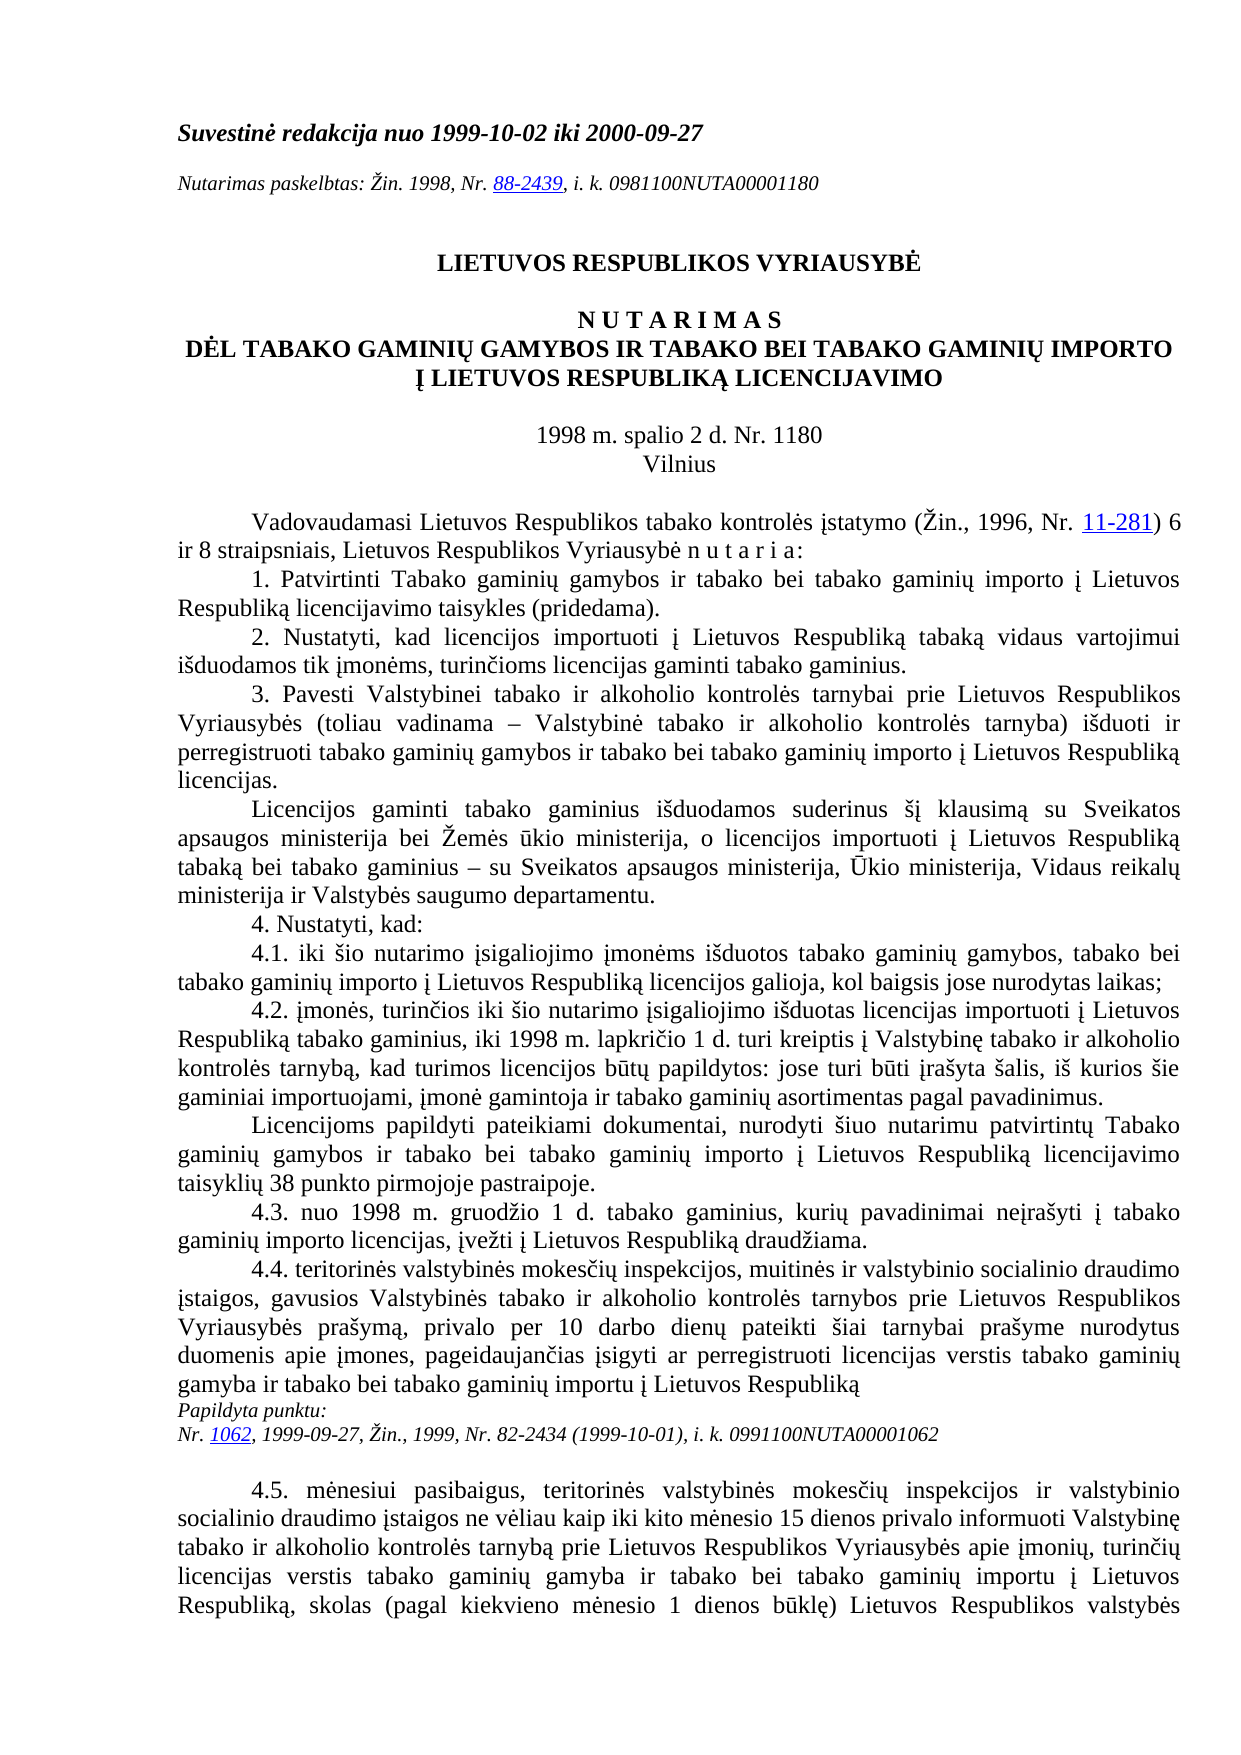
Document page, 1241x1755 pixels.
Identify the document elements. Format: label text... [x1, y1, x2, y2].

text Vadovaudamasi Lietuvos Respublikos tabako kontrolės įstatymo (Žin., 1996, Nr. 11-281) 6 ir 8 straipsniais, Lietuvos Respublikos Vyriausybė nutaria: [177, 507, 1181, 564]
text 4.5. mėnesiui pasibaigus, teritorinės valstybinės mokesčių inspekcijos ir valstybinio socialinio draudimo įstaigos ne vėliau kaip iki kito mėnesio 15 dienos privalo informuoti Valstybinę tabako ir alkoholio kontrolės tarnybą prie Lietuvos Respublikos Vyriausybės apie įmonių, turinčių licencijas verstis tabako gaminių gamyba ir tabako bei tabako gaminių importu į Lietuvos Respubliką, skolas (pagal kiekvieno mėnesio 1 dienos būklę) Lietuvos Respublikos valstybės [177, 1475, 1181, 1618]
text Licencijos gaminti tabako gaminius išduodamos suderinus šį klausimą su Sveikatos apsaugos ministerija bei Žemės ūkio ministerija, o licencijos importuoti į Lietuvos Respubliką tabaką bei tabako gaminius – su Sveikatos apsaugos ministerija, Ūkio ministerija, Vidaus reikalų ministerija ir Valstybės saugumo departamentu. [177, 794, 1181, 909]
text Nutarimas paskelbtas: Žin. 1998, Nr. 88-2439, i. k. 0981100NUTA00001180 [177, 171, 1181, 195]
text Suvestinė redakcija nuo 1999-10-02 iki 2000-09-27 [177, 118, 1181, 147]
text 4.2. įmonės, turinčios iki šio nutarimo įsigaliojimo išduotas licencijas importuoti į Lietuvos Respubliką tabako gaminius, iki 1998 m. lapkričio 1 d. turi kreiptis į Valstybinę tabako ir alkoholio kontrolės tarnybą, kad turimos licencijos būtų papildytos: jose turi būti įrašyta šalis, iš kurios šie gaminiai importuojami, įmonė gamintoja ir tabako gaminių asortimentas pagal pavadinimus. [177, 995, 1181, 1110]
text DĖL TABAKO GAMINIŲ GAMYBOS IR TABAKO BEI TABAKO GAMINIŲ IMPORTO Į LIETUVOS RESPUBLIKĄ LICENCIJAVIMO [177, 334, 1181, 392]
text 4.3. nuo 1998 m. gruodžio 1 d. tabako gaminius, kurių pavadinimai neįrašyti į tabako gaminių importo licencijas, įvežti į Lietuvos Respubliką draudžiama. [177, 1197, 1181, 1254]
text Papildyta punktu: [177, 1398, 1181, 1422]
text 3. Pavesti Valstybinei tabako ir alkoholio kontrolės tarnybai prie Lietuvos Respublikos Vyriausybės (toliau vadinama – Valstybinė tabako ir alkoholio kontrolės tarnyba) išduoti ir perregistruoti tabako gaminių gamybos ir tabako bei tabako gaminių importo į Lietuvos Respubliką licencijas. [177, 679, 1181, 794]
text 1998 m. spalio 2 d. Nr. 1180 [177, 420, 1181, 449]
text 4. Nustatyti, kad: [177, 909, 1181, 938]
text 2. Nustatyti, kad licencijos importuoti į Lietuvos Respubliką tabaką vidaus vartojimui išduodamos tik įmonėms, turinčioms licencijas gaminti tabako gaminius. [177, 622, 1181, 679]
text Licencijoms papildyti pateikiami dokumentai, nurodyti šiuo nutarimu patvirtintų Tabako gaminių gamybos ir tabako bei tabako gaminių importo į Lietuvos Respubliką licencijavimo taisyklių 38 punkto pirmojoje pastraipoje. [177, 1110, 1181, 1197]
text Nr. 1062, 1999-09-27, Žin., 1999, Nr. 82-2434 (1999-10-01), i. k. 0991100NUTA00001062 [177, 1422, 1181, 1446]
text 4.4. teritorinės valstybinės mokesčių inspekcijos, muitinės ir valstybinio socialinio draudimo įstaigos, gavusios Valstybinės tabako ir alkoholio kontrolės tarnybos prie Lietuvos Respublikos Vyriausybės prašymą, privalo per 10 darbo dienų pateikti šiai tarnybai prašyme nurodytus duomenis apie įmones, pageidaujančias įsigyti ar perregistruoti licencijas verstis tabako gaminių gamyba ir tabako bei tabako gaminių importu į Lietuvos Respubliką [177, 1254, 1181, 1398]
text 1. Patvirtinti Tabako gaminių gamybos ir tabako bei tabako gaminių importo į Lietuvos Respubliką licencijavimo taisykles (pridedama). [177, 564, 1181, 622]
text N U T A R I M A S [177, 305, 1181, 334]
text LIETUVOS RESPUBLIKOS VYRIAUSYBĖ [177, 248, 1181, 277]
text Vilnius [177, 449, 1181, 478]
text 4.1. iki šio nutarimo įsigaliojimo įmonėms išduotos tabako gaminių gamybos, tabako bei tabako gaminių importo į Lietuvos Respubliką licencijos galioja, kol baigsis jose nurodytas laikas; [177, 938, 1181, 995]
